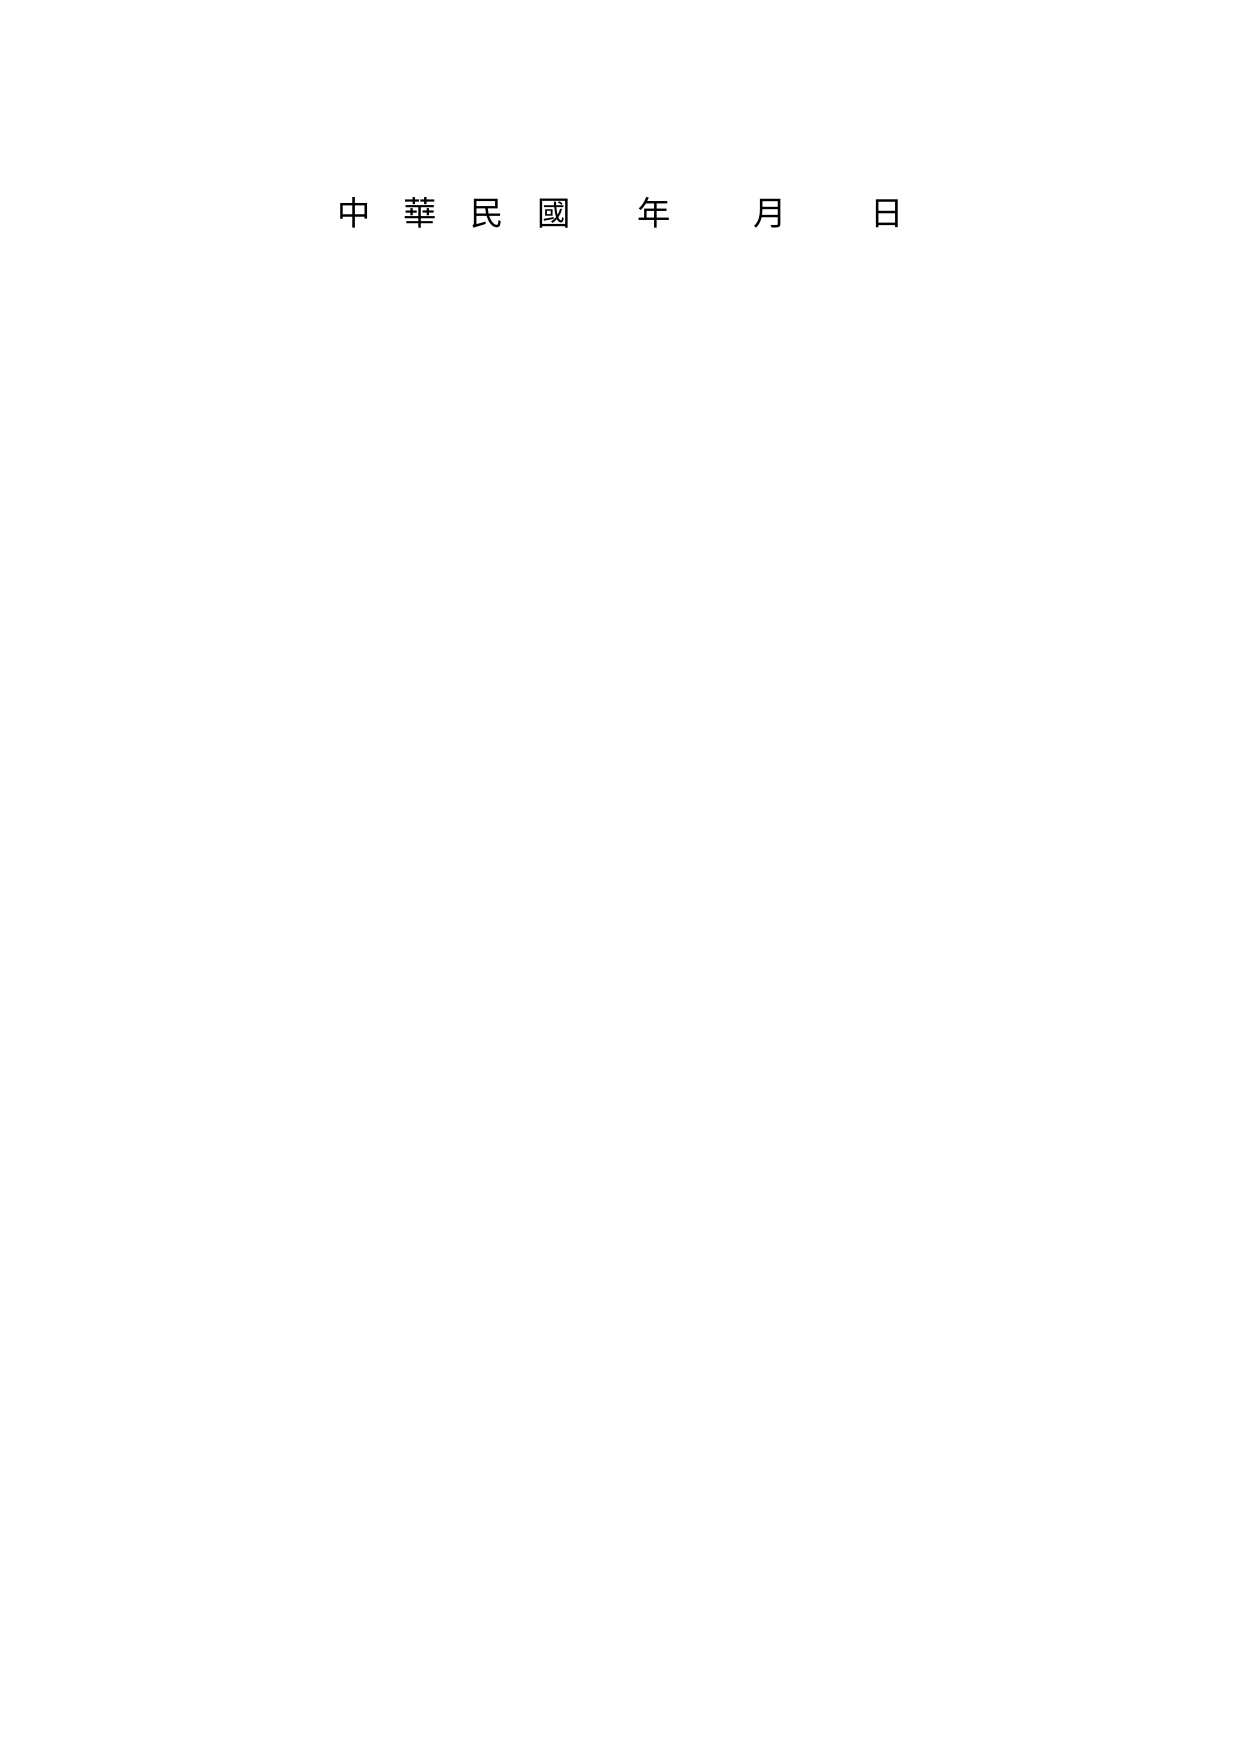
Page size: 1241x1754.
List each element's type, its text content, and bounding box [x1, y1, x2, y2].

text 中 華 民 國 年 月 日 [148, 186, 1092, 234]
